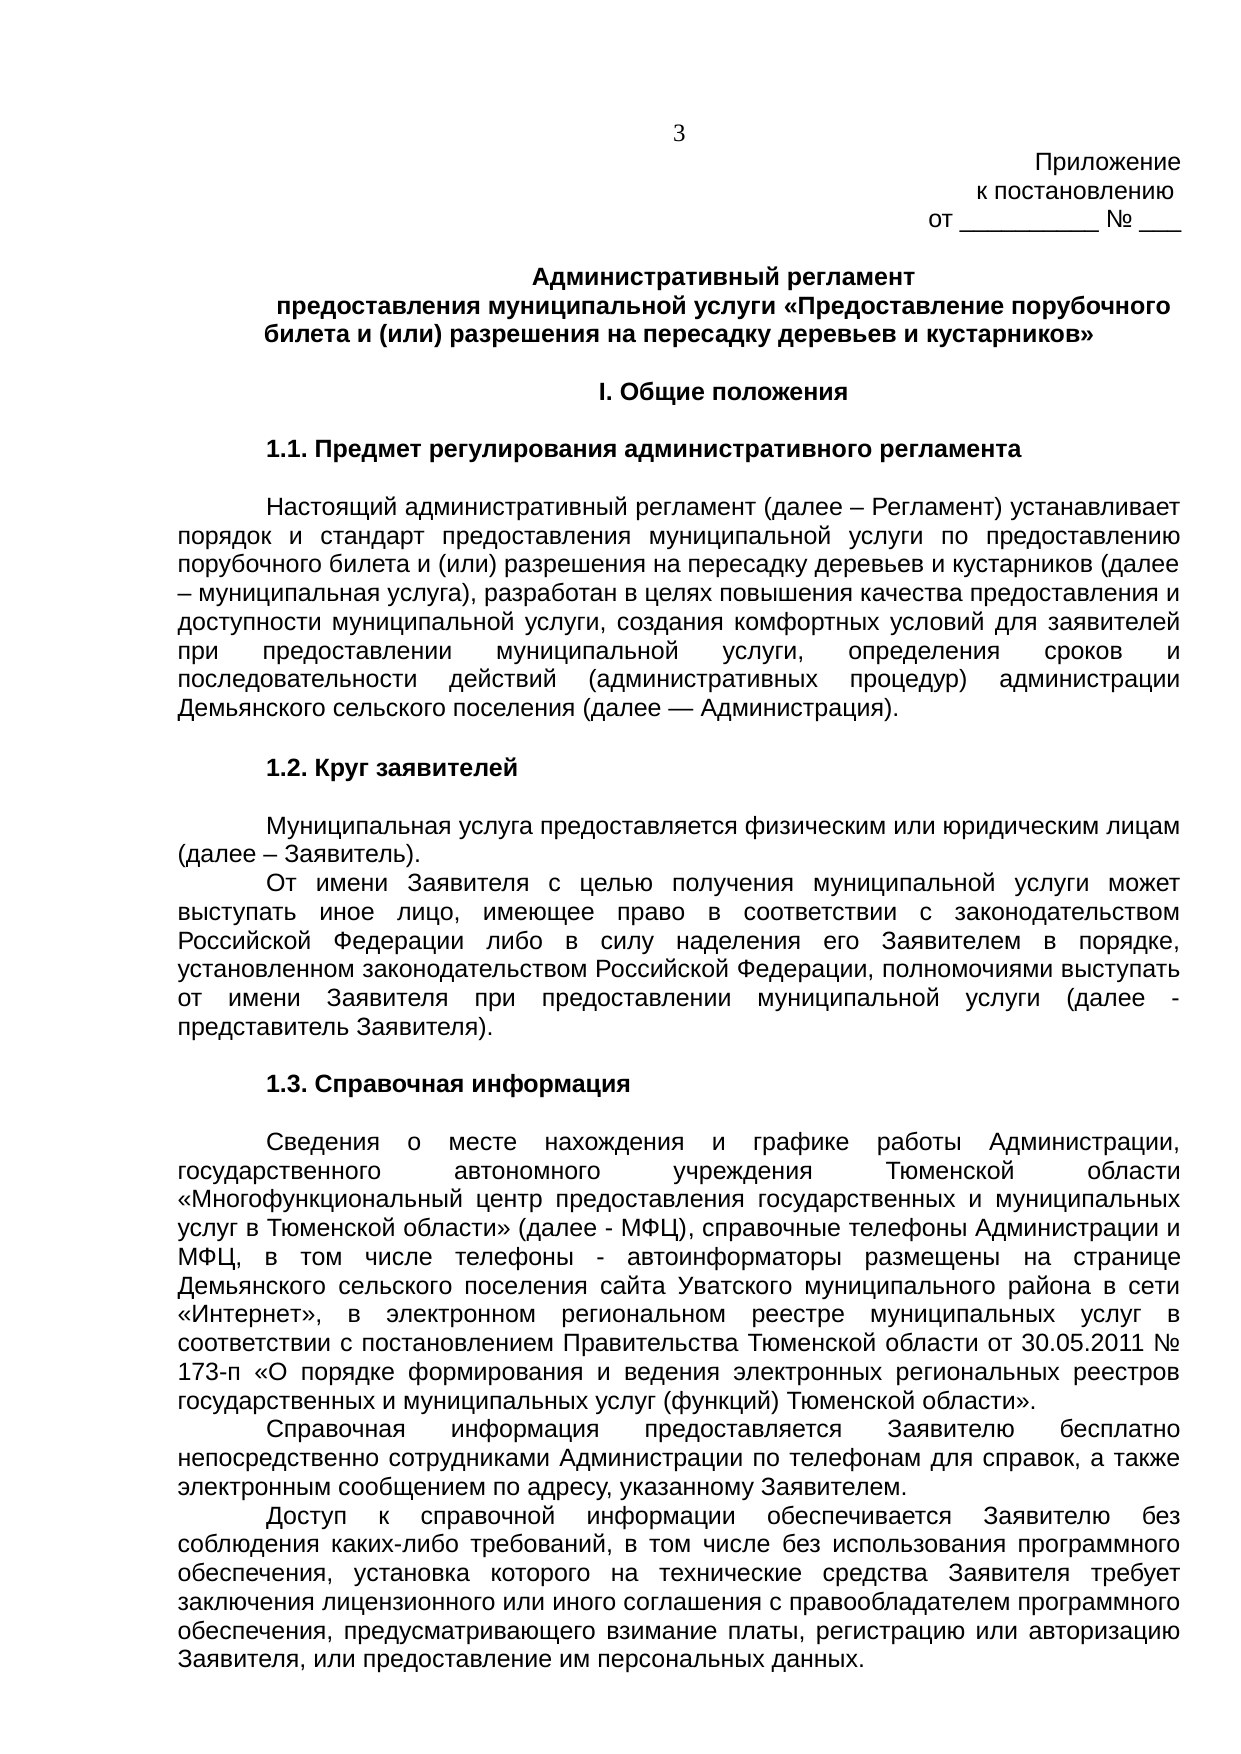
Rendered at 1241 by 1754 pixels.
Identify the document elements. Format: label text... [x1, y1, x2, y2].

text Доступ к справочной информации обеспечивается Заявителю без соблюдения каких-либо требований, в том числе без использования программного обеспечения, установка которого на технические средства Заявителя требует заключения лицензионного или иного соглашения с правообладателем программного обеспечения, предусматривающего взимание платы, регистрацию или авторизацию Заявителя, или предоставление им персональных данных. [177, 1501, 1181, 1673]
text Настоящий административный регламент (далее – Регламент) устанавливает порядок и стандарт предоставления муниципальной услуги по предоставлению порубочного билета и (или) разрешения на пересадку деревьев и кустарников (далее – муниципальная услуга), разработан в целях повышения качества предоставления и доступности муниципальной услуги, создания комфортных условий для заявителей при предоставлении муниципальной услуги, определения сроков и последовательности действий (административных процедур) администрации Демьянского сельского поселения (далее — Администрация). [177, 492, 1181, 722]
text Сведения о месте нахождения и графике работы Администрации, государственного автономного учреждения Тюменской области «Многофункциональный центр предоставления государственных и муниципальных услуг в Тюменской области» (далее - МФЦ), справочные телефоны Администрации и МФЦ, в том числе телефоны - автоинформаторы размещены на странице Демьянского сельского поселения сайта Уватского муниципального района в сети «Интернет», в электронном региональном реестре муниципальных услуг в соответствии с постановлением Правительства Тюменской области от 30.05.2011 № 173-п «О порядке формирования и ведения электронных региональных реестров государственных и муниципальных услуг (функций) Тюменской области». [177, 1127, 1181, 1414]
text I. Общие положения [177, 377, 1181, 406]
text Административный регламент [177, 262, 1181, 291]
text Приложение [177, 147, 1181, 176]
text к постановлению [177, 176, 1181, 204]
text 1.3. Справочная информация [177, 1069, 1181, 1098]
text от __________ № ___ [177, 204, 1181, 233]
text предоставления муниципальной услуги «Предоставление порубочного билета и (или) разрешения на пересадку деревьев и кустарников» [177, 291, 1181, 348]
text От имени Заявителя с целью получения муниципальной услуги может выступать иное лицо, имеющее право в соответствии с законодательством Российской Федерации либо в силу наделения его Заявителем в порядке, установленном законодательством Российской Федерации, полномочиями выступать от имени Заявителя при предоставлении муниципальной услуги (далее - представитель Заявителя). [177, 868, 1181, 1041]
text 1.2. Круг заявителей [177, 753, 1181, 782]
text Муниципальная услуга предоставляется физическим или юридическим лицам (далее – Заявитель). [177, 811, 1181, 868]
text 1.1. Предмет регулирования административного регламента [177, 434, 1181, 463]
text Справочная информация предоставляется Заявителю бесплатно непосредственно сотрудниками Администрации по телефонам для справок, а также электронным сообщением по адресу, указанному Заявителем. [177, 1414, 1181, 1501]
